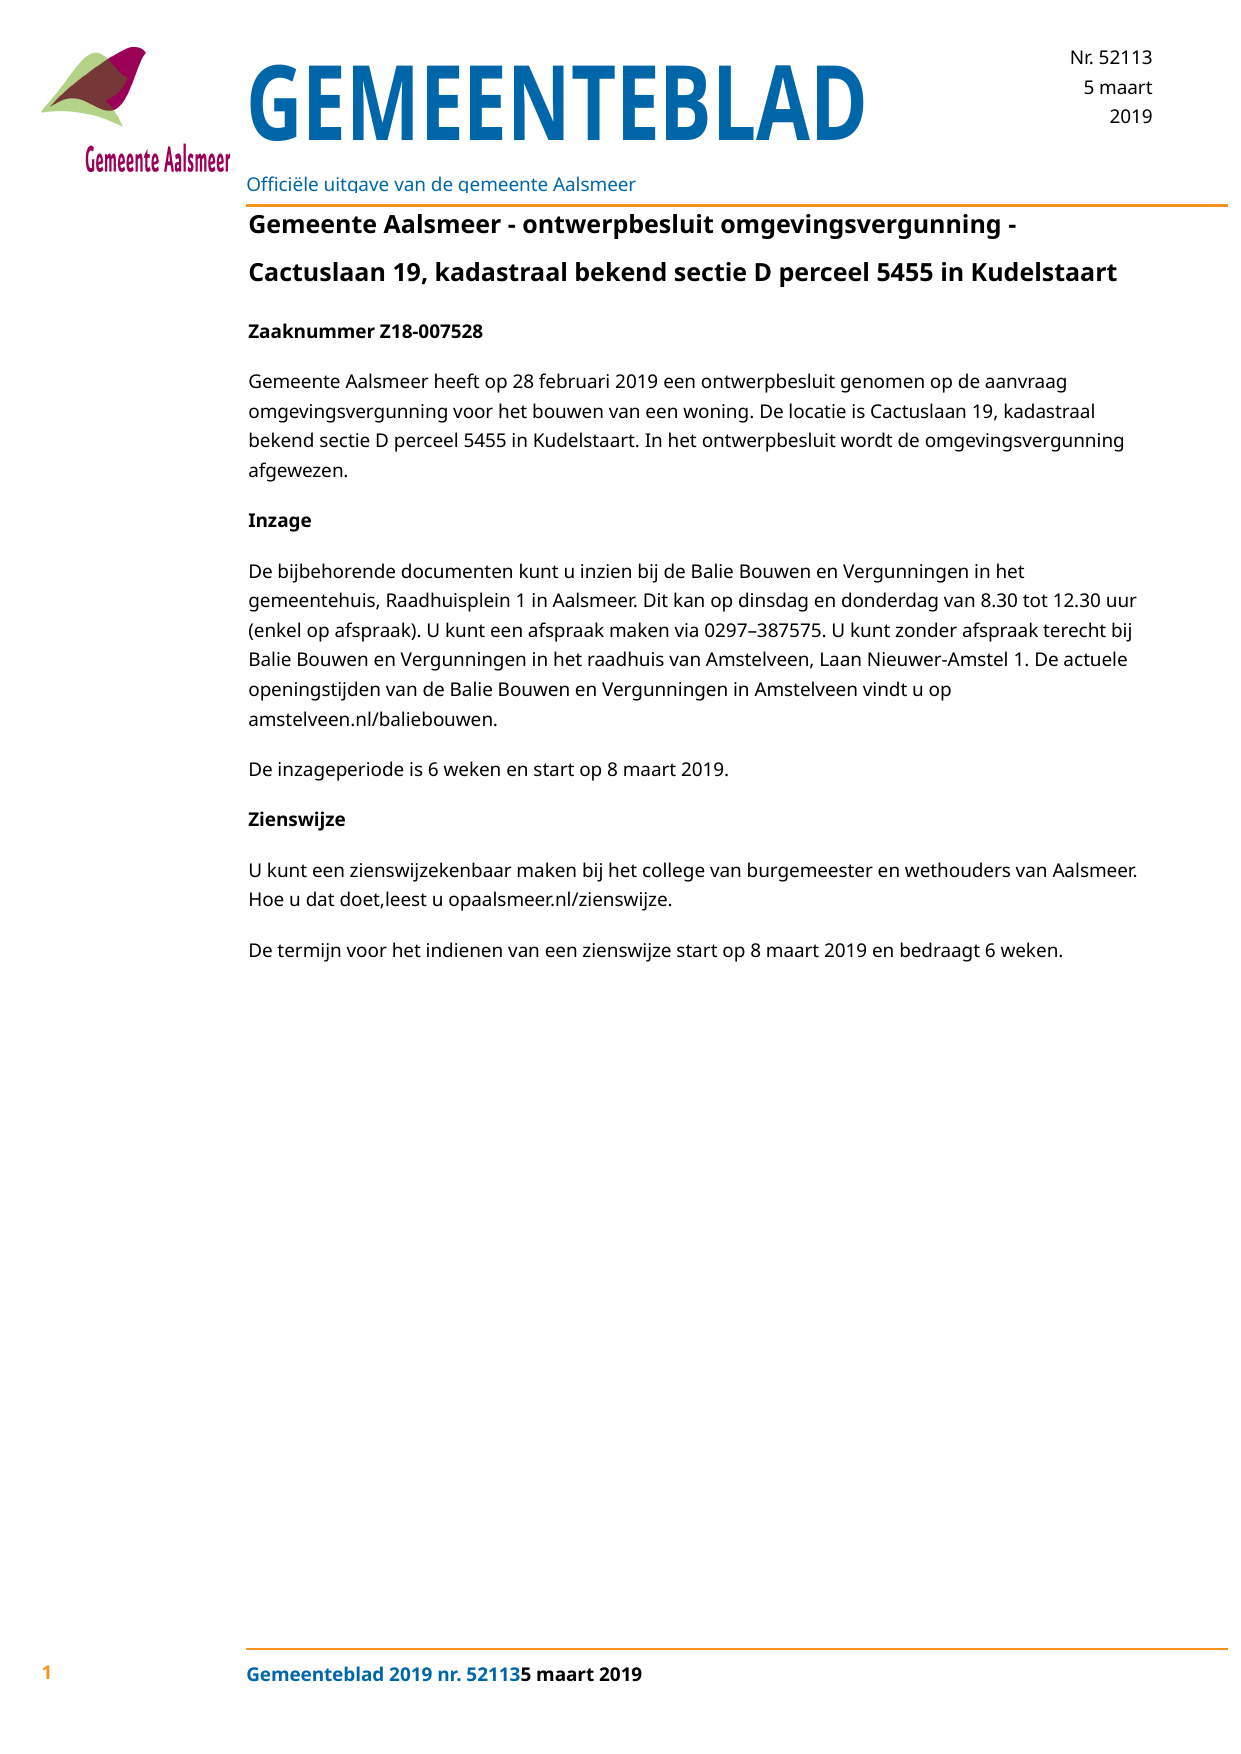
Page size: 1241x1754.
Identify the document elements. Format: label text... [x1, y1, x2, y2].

text Gemeente Aalsmeer - ontwerpbesluit omgevingsvergunning - Cactuslaan 19, kadastraal bekend sectie D perceel 5455 in Kudelstaart [248, 207, 1152, 288]
text Zienswijze [248, 807, 1152, 832]
text Gemeente Aalsmeer heeft op 28 februari 2019 een ontwerpbesluit genomen op de aanvraag omgevingsvergunning voor het bouwen van een woning. De locatie is Cactuslaan 19, kadastraal bekend sectie D perceel 5455 in Kudelstaart. In het ontwerpbesluit wordt de omgevingsvergunning afgewezen. [248, 368, 1152, 483]
text U kunt een zienswijzekenbaar maken bij het college van burgemeester en wethouders van Aalsmeer. Hoe u dat doet,leest u opaalsmeer.nl/zienswijze. [248, 857, 1152, 912]
picture [41, 47, 231, 172]
text De inzageperiode is 6 weken en start op 8 maart 2019. [248, 756, 1152, 782]
text Zaaknummer Z18-007528 [248, 318, 1152, 344]
text De bijbehorende documenten kunt u inzien bij de Balie Bouwen en Vergunningen in het gemeentehuis, Raadhuisplein 1 in Aalsmeer. Dit kan op dinsdag en donderdag van 8.30 tot 12.30 uur (enkel op afspraak). U kunt een afspraak maken via 0297–387575. U kunt zonder afspraak terecht bij Balie Bouwen en Vergunningen in het raadhuis van Amstelveen, Laan Nieuwer-Amstel 1. De actuele openingstijden van de Balie Bouwen en Vergunningen in Amstelveen vindt u op amstelveen.nl/baliebouwen. [248, 558, 1152, 732]
text De termijn voor het indienen van een zienswijze start op 8 maart 2019 en bedraagt 6 weken. [248, 937, 1152, 963]
text Inzage [248, 507, 1152, 533]
